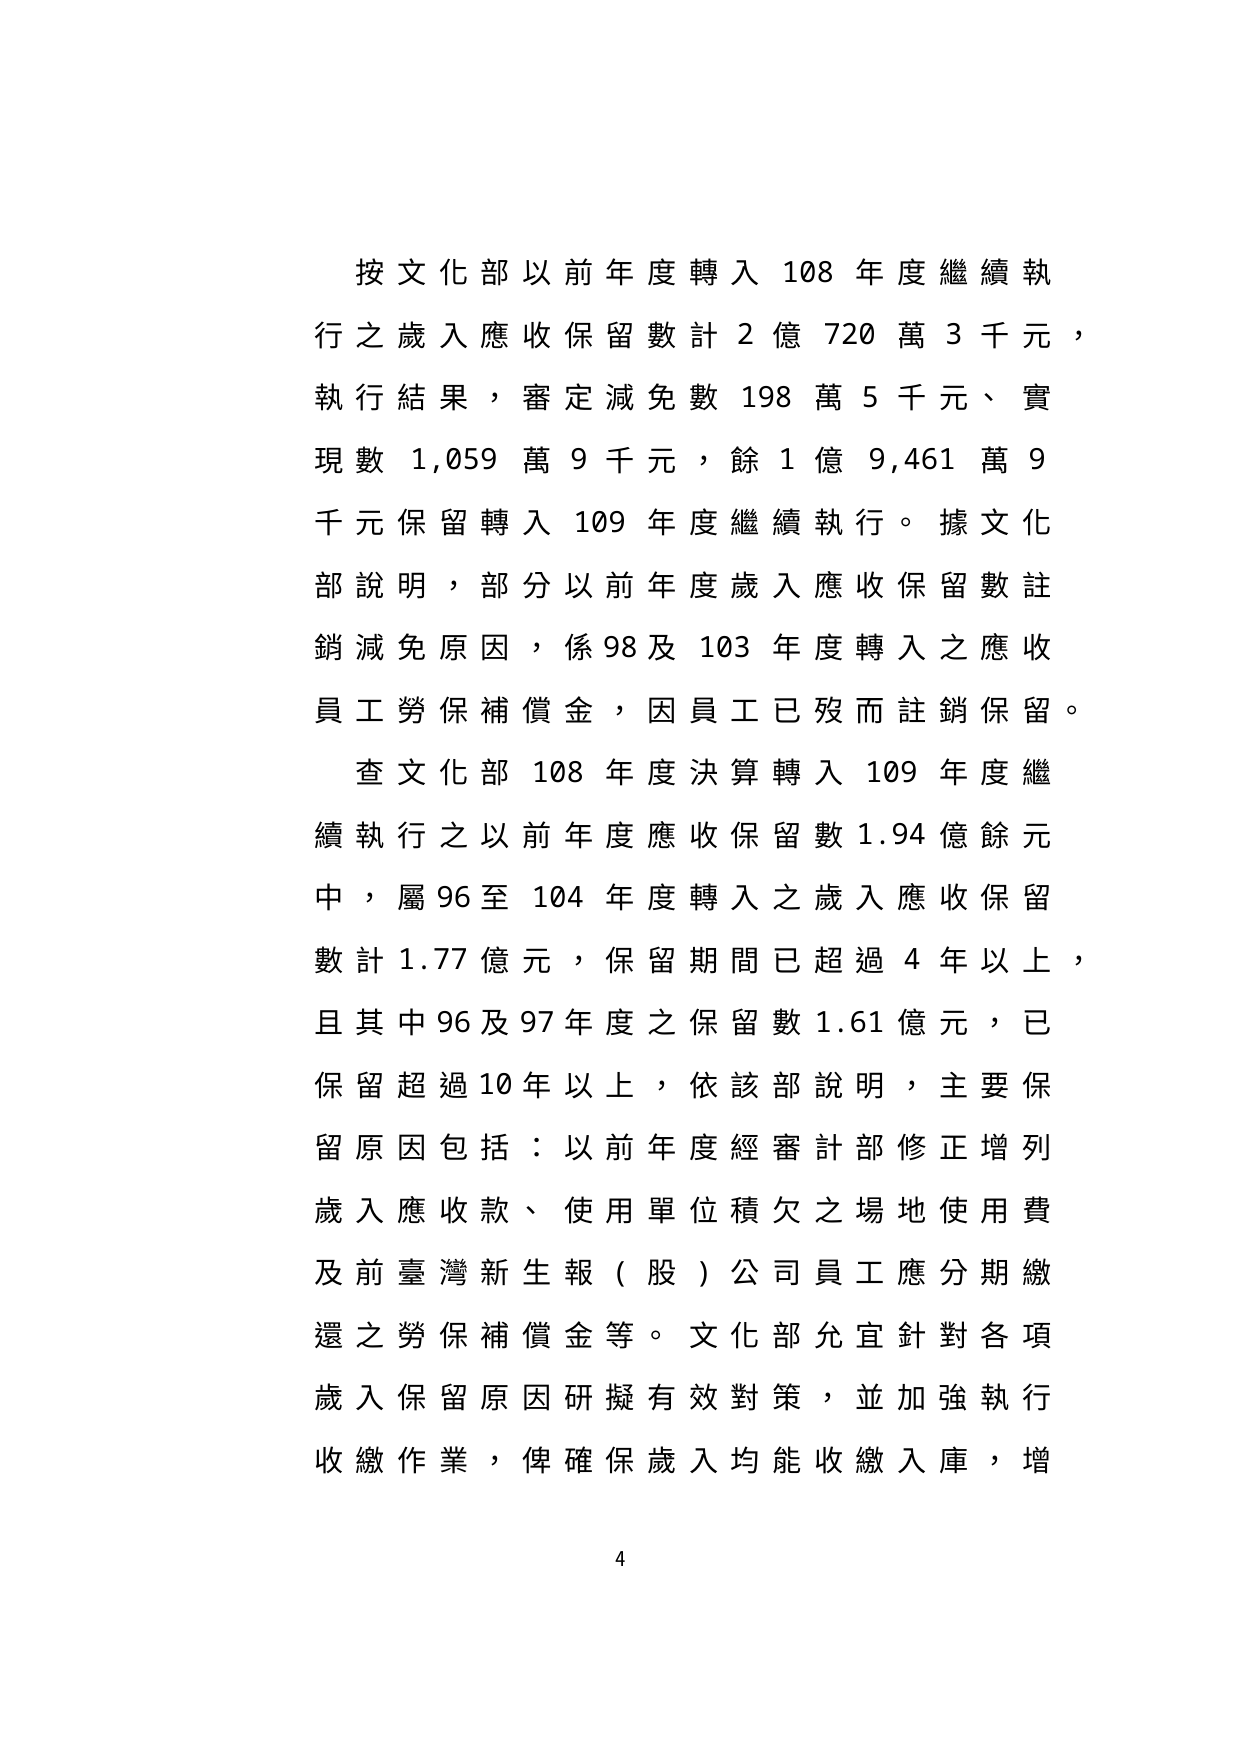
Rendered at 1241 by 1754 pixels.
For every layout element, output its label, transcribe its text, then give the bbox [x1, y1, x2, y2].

text 查文化部108年度決算轉入109年度繼續執行之以前年度應收保留數1.94億餘元中，屬96至104年度轉入之歲入應收保留數計1.77億元，保留期間已超過4年以上，且其中96及97年度之保留數1.61億元，已保留超過10年以上，依該部說明，主要保留原因包括：以前年度經審計部修正增列歲入應收款、使用單位積欠之場地使用費及前臺灣新生報(股)公司員工應分期繳還之勞保補償金等。文化部允宜針對各項歲入保留原因研擬有效對策，並加強執行收繳作業，俾確保歲入均能收繳入庫，增裕國庫收入。 [271, 729, 1058, 1479]
text 按文化部以前年度轉入108年度繼續執行之歲入應收保留數計2億720萬3千元，執行結果，審定減免數198萬5千元、實現數1,059萬9千元，餘1億9,461萬9千元保留轉入109年度繼續執行。據文化部說明，部分以前年度歲入應收保留數註銷減免原因，係98及103年度轉入之應收員工勞保補償金，因員工已歿而註銷保留。 [271, 229, 1058, 729]
